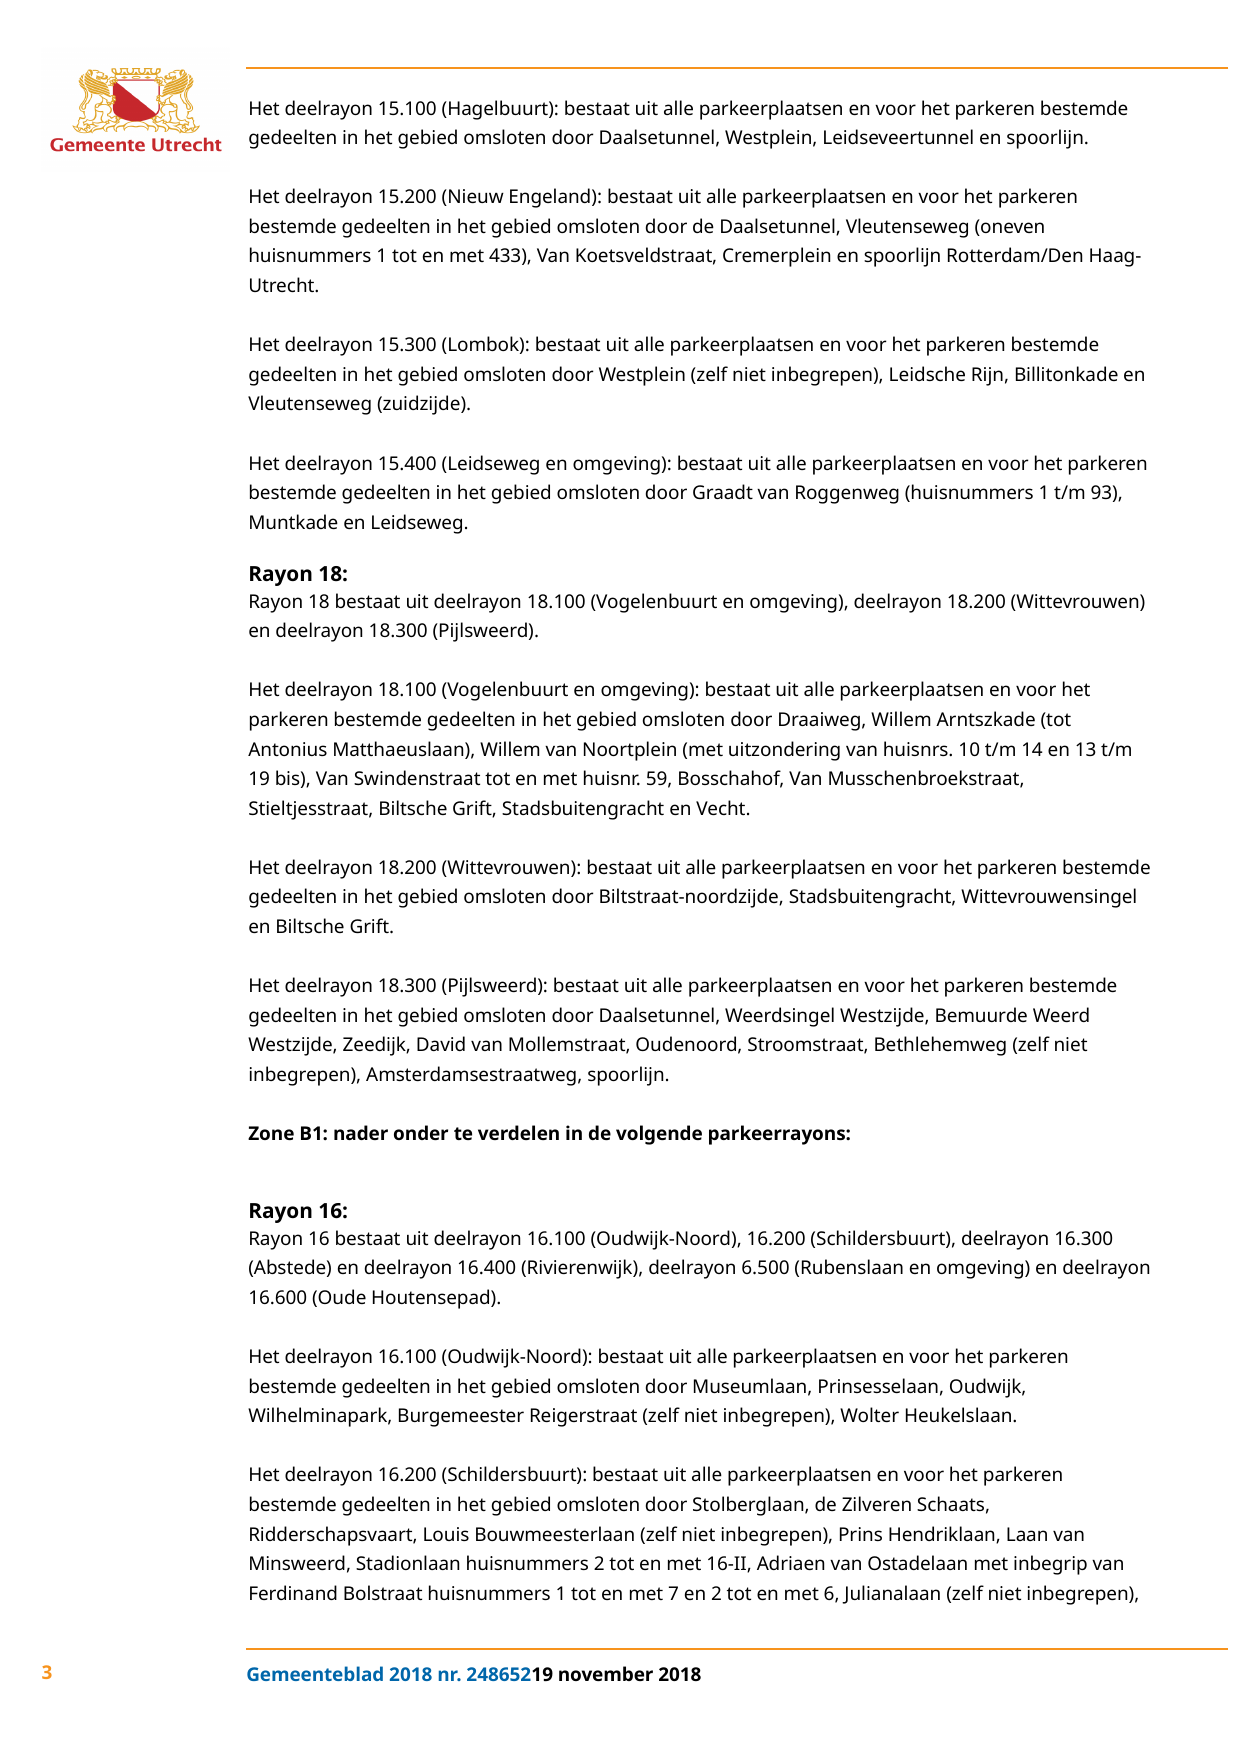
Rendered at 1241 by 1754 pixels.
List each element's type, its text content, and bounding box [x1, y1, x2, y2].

text Het deelrayon 15.400 (Leidseweg en omgeving): bestaat uit alle parkeerplaatsen en voor het parkeren bestemde gedeelten in het gebied omsloten door Graadt van Roggenweg (huisnummers 1 t/m 93), Muntkade en Leidseweg. [248, 450, 1152, 535]
text Rayon 16: [248, 1196, 1152, 1225]
text Rayon 18 bestaat uit deelrayon 18.100 (Vogelenbuurt en omgeving), deelrayon 18.200 (Wittevrouwen) en deelrayon 18.300 (Pijlsweerd). [248, 588, 1152, 643]
text Het deelrayon 18.300 (Pijlsweerd): bestaat uit alle parkeerplaatsen en voor het parkeren bestemde gedeelten in het gebied omsloten door Daalsetunnel, Weerdsingel Westzijde, Bemuurde Weerd Westzijde, Zeedijk, David van Mollemstraat, Oudenoord, Stroomstraat, Bethlehemweg (zelf niet inbegrepen), Amsterdamsestraatweg, spoorlijn. [248, 972, 1152, 1087]
text Het deelrayon 16.100 (Oudwijk-Noord): bestaat uit alle parkeerplaatsen en voor het parkeren bestemde gedeelten in het gebied omsloten door Museumlaan, Prinsesselaan, Oudwijk, Wilhelminapark, Burgemeester Reigerstraat (zelf niet inbegrepen), Wolter Heukelslaan. [248, 1343, 1152, 1428]
text Het deelrayon 18.200 (Wittevrouwen): bestaat uit alle parkeerplaatsen en voor het parkeren bestemde gedeelten in het gebied omsloten door Biltstraat-noordzijde, Stadsbuitengracht, Wittevrouwensingel en Biltsche Grift. [248, 854, 1152, 939]
text Het deelrayon 15.300 (Lombok): bestaat uit alle parkeerplaatsen en voor het parkeren bestemde gedeelten in het gebied omsloten door Westplein (zelf niet inbegrepen), Leidsche Rijn, Billitonkade en Vleutenseweg (zuidzijde). [248, 331, 1152, 416]
text Het deelrayon 15.100 (Hagelbuurt): bestaat uit alle parkeerplaatsen en voor het parkeren bestemde gedeelten in het gebied omsloten door Daalsetunnel, Westplein, Leidseveertunnel en spoorlijn. [248, 95, 1152, 150]
picture [41, 47, 231, 172]
text Het deelrayon 16.200 (Schildersbuurt): bestaat uit alle parkeerplaatsen en voor het parkeren bestemde gedeelten in het gebied omsloten door Stolberglaan, de Zilveren Schaats, Ridderschapsvaart, Louis Bouwmeesterlaan (zelf niet inbegrepen), Prins Hendriklaan, Laan van Minsweerd, Stadionlaan huisnummers 2 tot en met 16-II, Adriaen van Ostadelaan met inbegrip van Ferdinand Bolstraat huisnummers 1 tot en met 7 en 2 tot en met 6, Julianalaan (zelf niet inbegrepen), [248, 1462, 1152, 1606]
text Het deelrayon 18.100 (Vogelenbuurt en omgeving): bestaat uit alle parkeerplaatsen en voor het parkeren bestemde gedeelten in het gebied omsloten door Draaiweg, Willem Arntszkade (tot Antonius Matthaeuslaan), Willem van Noortplein (met uitzondering van huisnrs. 10 t/m 14 en 13 t/m 19 bis), Van Swindenstraat tot en met huisnr. 59, Bosschahof, Van Musschenbroekstraat, Stieltjesstraat, Biltsche Grift, Stadsbuitengracht en Vecht. [248, 677, 1152, 821]
text Zone B1: nader onder te verdelen in de volgende parkeerrayons: [248, 1120, 1152, 1146]
text Het deelrayon 15.200 (Nieuw Engeland): bestaat uit alle parkeerplaatsen en voor het parkeren bestemde gedeelten in het gebied omsloten door de Daalsetunnel, Vleutenseweg (oneven huisnummers 1 tot en met 433), Van Koetsveldstraat, Cremerplein en spoorlijn Rotterdam/Den Haag-Utrecht. [248, 183, 1152, 298]
text Rayon 16 bestaat uit deelrayon 16.100 (Oudwijk-Noord), 16.200 (Schildersbuurt), deelrayon 16.300 (Abstede) en deelrayon 16.400 (Rivierenwijk), deelrayon 6.500 (Rubenslaan en omgeving) en deelrayon 16.600 (Oude Houtensepad). [248, 1225, 1152, 1310]
text Rayon 18: [248, 559, 1152, 588]
